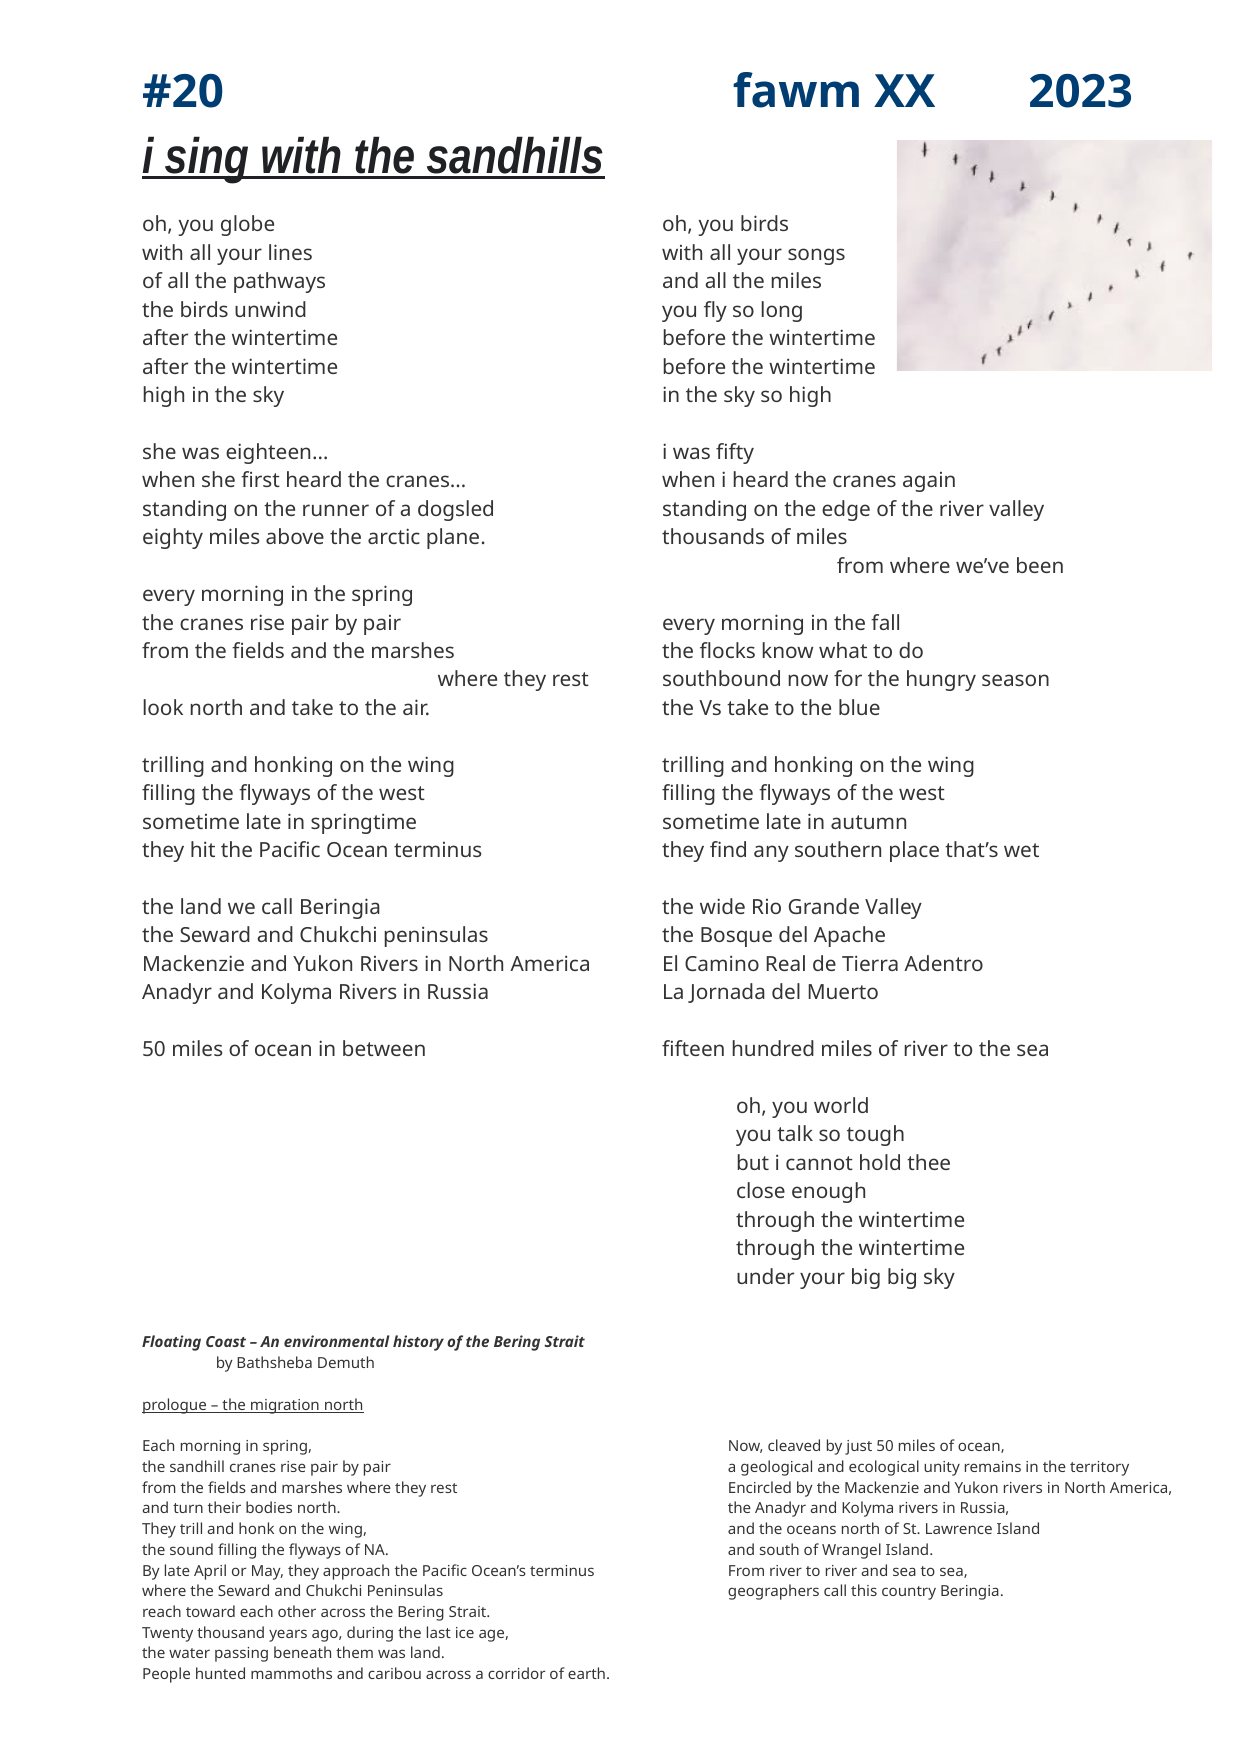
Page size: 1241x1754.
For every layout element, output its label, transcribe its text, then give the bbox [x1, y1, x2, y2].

text standing on the edge of the river valley [662, 494, 1182, 522]
text through the wintertime [662, 1205, 1182, 1233]
text the sound filling the flyways of NA. [142, 1539, 728, 1560]
text every morning in the fall [662, 608, 1182, 636]
text Now, cleaved by just 50 miles of ocean, [728, 1435, 1182, 1456]
text of all the pathways [142, 266, 662, 295]
text Floating Coast – An environmental history of the Bering Strait [142, 1332, 1182, 1352]
text they hit the Pacific Ocean terminus [142, 835, 662, 864]
text every morning in the spring [142, 579, 662, 608]
text a geological and ecological unity remains in the territory [728, 1456, 1182, 1477]
text the flocks know what to do [662, 636, 1182, 664]
text Twenty thousand years ago, during the last ice age, [142, 1622, 728, 1643]
text the sandhill cranes rise pair by pair [142, 1456, 728, 1477]
text standing on the runner of a dogsled [142, 494, 662, 522]
text oh, you world [662, 1091, 1182, 1119]
text eighty miles above the arctic plane. [142, 522, 662, 551]
text sometime late in springtime [142, 807, 662, 835]
text sometime late in autumn [662, 807, 1182, 835]
text the land we call Beringia [142, 892, 662, 921]
text the birds unwind [142, 295, 662, 323]
text and turn their bodies north. [142, 1497, 728, 1518]
text the Seward and Chukchi peninsulas [142, 921, 662, 949]
text from the fields and marshes where they rest [142, 1477, 728, 1497]
text when she first heard the cranes… [142, 466, 662, 494]
text Encircled by the Mackenzie and Yukon rivers in North America, [728, 1477, 1182, 1497]
text in the sky so high [662, 380, 1182, 409]
text the Bosque del Apache [662, 921, 1182, 949]
text after the wintertime [142, 323, 662, 352]
text from where we’ve been [662, 551, 1182, 579]
text after the wintertime [142, 352, 662, 380]
text by Bathsheba Demuth [142, 1352, 1182, 1373]
text where they rest [142, 664, 662, 693]
text filling the flyways of the west [662, 778, 1182, 807]
text Mackenzie and Yukon Rivers in North America [142, 949, 662, 977]
text but i cannot hold thee [662, 1148, 1182, 1176]
text and the oceans north of St. Lawrence Island [728, 1518, 1182, 1539]
text where the Seward and Chukchi Peninsulas [142, 1580, 728, 1601]
text with all your lines [142, 238, 662, 266]
text she was eighteen… [142, 437, 662, 466]
text trilling and honking on the wing [142, 750, 662, 778]
text reach toward each other across the Bering Strait. [142, 1601, 728, 1622]
text People hunted mammoths and caribou across a corridor of earth. [142, 1663, 728, 1684]
text you fly so long [662, 295, 896, 323]
text the Anadyr and Kolyma rivers in Russia, [728, 1497, 1182, 1518]
text oh, you globe [142, 209, 662, 238]
text with all your songs [662, 238, 896, 266]
text when i heard the cranes again [662, 466, 1182, 494]
text before the wintertime [662, 323, 896, 352]
text 50 miles of ocean in between [142, 1034, 662, 1063]
text oh, you birds [662, 209, 896, 238]
text from the fields and the marshes [142, 636, 662, 664]
text They trill and honk on the wing, [142, 1518, 728, 1539]
text close enough [662, 1176, 1182, 1205]
text the cranes rise pair by pair [142, 608, 662, 636]
text filling the flyways of the west [142, 778, 662, 807]
text prologue – the migration north [142, 1394, 1182, 1414]
text and all the miles [662, 266, 896, 295]
text Each morning in spring, [142, 1435, 728, 1456]
text trilling and honking on the wing [662, 750, 1182, 778]
text #20 fawm XX 2023 [142, 58, 1182, 121]
text fifteen hundred miles of river to the sea [662, 1034, 1182, 1063]
text you talk so tough [662, 1119, 1182, 1148]
text geographers call this country Beringia. [728, 1580, 1182, 1601]
text La Jornada del Muerto [662, 977, 1182, 1006]
text the Vs take to the blue [662, 693, 1182, 721]
text i was fifty [662, 437, 1182, 466]
text the wide Rio Grande Valley [662, 892, 1182, 921]
text El Camino Real de Tierra Adentro [662, 949, 1182, 977]
text under your big big sky [662, 1262, 1182, 1290]
text they find any southern place that’s wet [662, 835, 1182, 864]
text high in the sky [142, 380, 662, 409]
text before the wintertime [662, 352, 1182, 380]
text By late April or May, they approach the Pacific Ocean’s terminus [142, 1560, 728, 1580]
text thousands of miles [662, 522, 1182, 551]
text i sing with the sandhills [142, 127, 1182, 184]
text and south of Wrangel Island. [728, 1539, 1182, 1560]
text Anadyr and Kolyma Rivers in Russia [142, 977, 662, 1006]
text look north and take to the air. [142, 693, 662, 721]
text the water passing beneath them was land. [142, 1643, 728, 1663]
text southbound now for the hungry season [662, 664, 1182, 693]
text through the wintertime [662, 1233, 1182, 1262]
text From river to river and sea to sea, [728, 1560, 1182, 1580]
picture [896, 140, 1213, 371]
